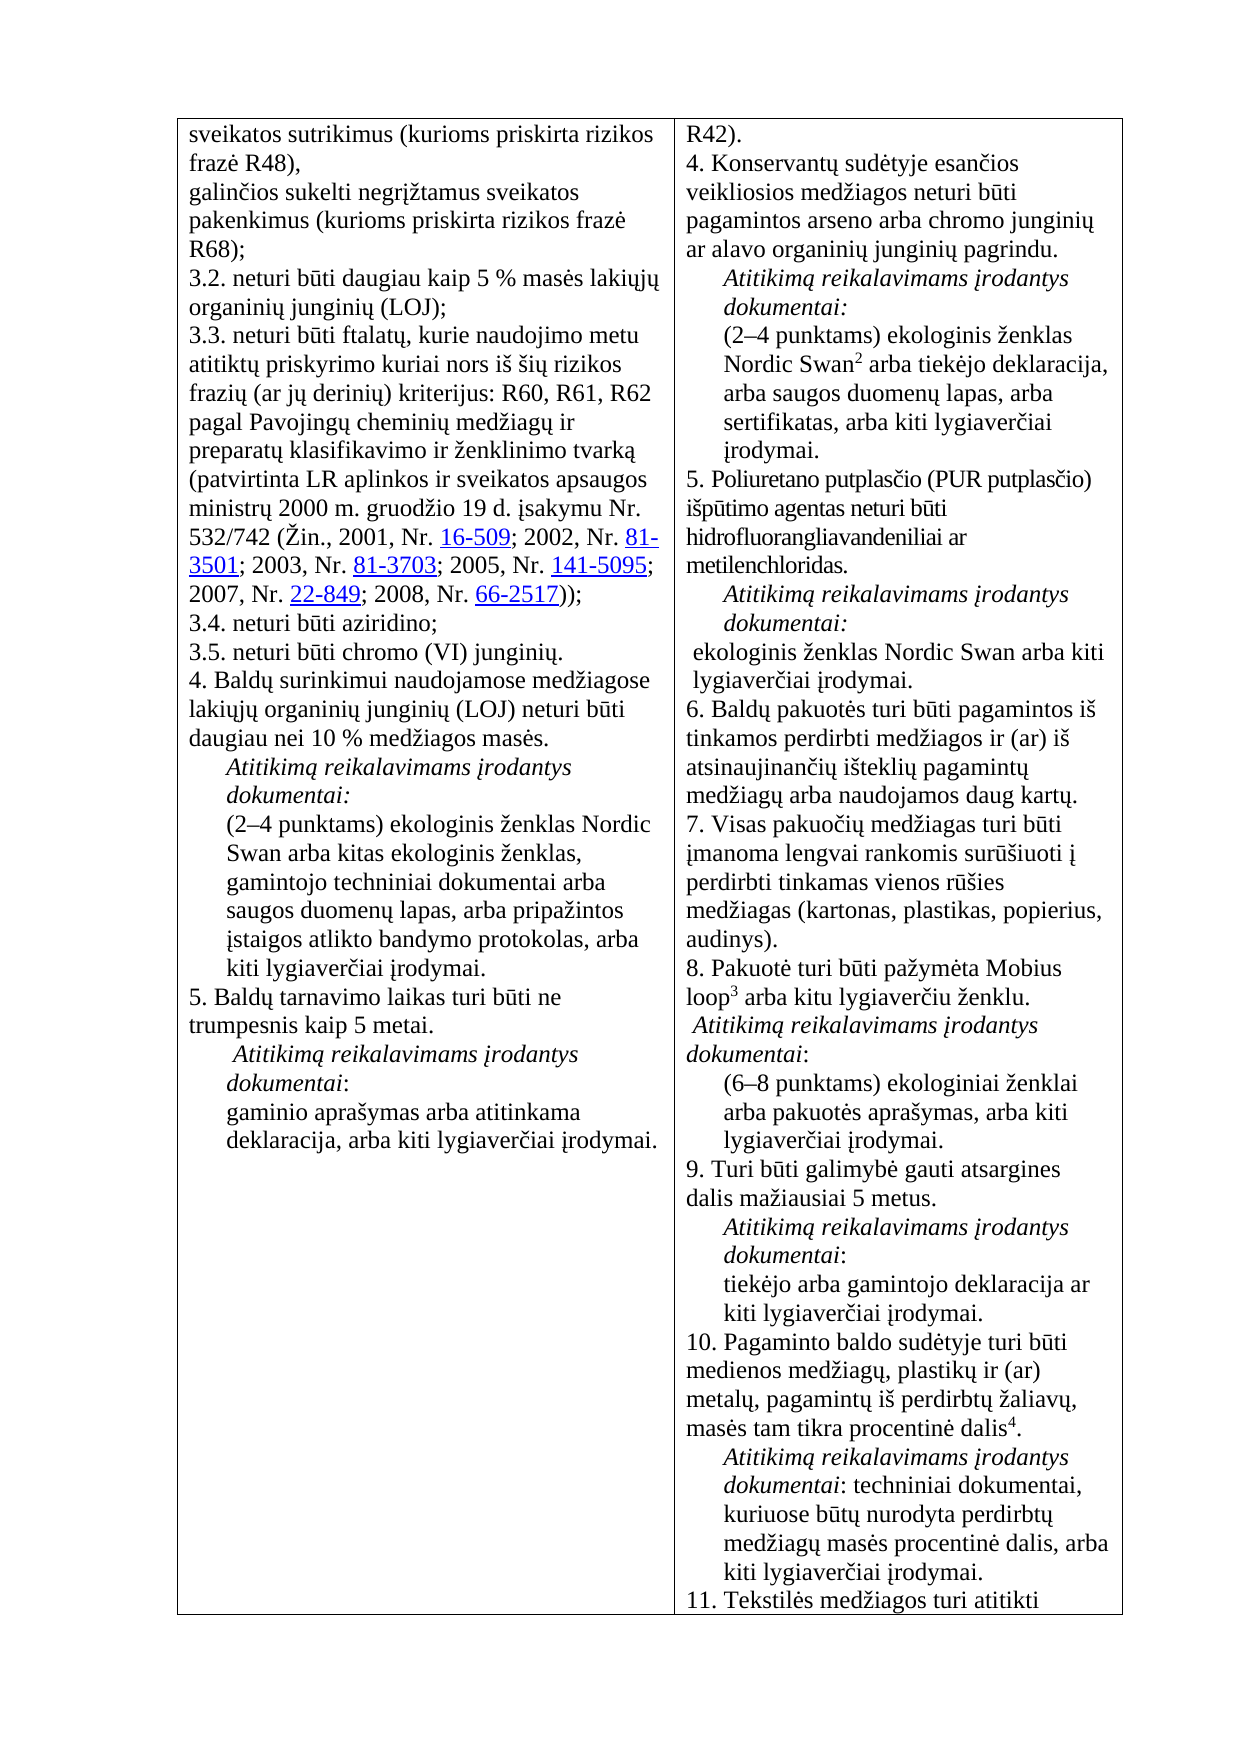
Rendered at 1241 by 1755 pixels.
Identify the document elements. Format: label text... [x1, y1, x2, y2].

table_cell 1. Visa mediena, medienos medžiagos ir gaminiai turi būti iš miškų, kuriuose įgyvendinami tarptautiniu mastu pripažinti darnaus miškų ūkio principai ir priemonės. Atitikimą reikalavimams įrodantys dokumentai: sertifikatas FSC (Forest Stewardship Council) arba PEFC (Programe for the Endorsement of Forest Certification schemes), arba kitas darnaus miškų ūkio standartas, arba nepriklausomos įstaigos atliktas bandymo protokolas, arba kiti lygiaverčiai įrodymai. 2. Mediena, priskiriama 1 arba 2 atsparumo klasei pagal EN 350-2 ar lygiavertį standartą, neturi būti apdorojama konservantais (taikoma lauko baldams). 3. Mediena, nepriskiriama 1 arba 2 atsparumo klasei pagal EN 350-2 ar lygiavertį standartą, neturi būti apdorojama medžiagomis, kurios pagal LR aplinkos ir sveikatos apsaugos ministrų 2000 m. gruodžio 19 d. patvirtintą įsakymą Nr. 532/742 „Dėl Pavojingų cheminių medžiagų ir preparatų klasifikavimo ir ženklinimo tvarkos“ (Žin., 2001, Nr. 16-509; 2002, Nr. 81-3501; 2003, Nr. 81-3703; 2005, Nr. 141-5095; 2007, Nr. 22-849; 2008, Nr. 66-2517) klasifikuojamos kaip kancerogeninės (kurioms priskirtos rizikos frazės R40, R45, R49), toksiškos reprodukcijai (kurioms priskirtos rizikos frazės R60, R61, R62, R63), sukeliančios paveldimus genetinius susirgimus (kurioms priskirta rizikos frazė R46), galinčios sukelti negrįžtamus sveikatos pakenkimus (kurioms priskirta rizikos frazė R68) ar sukeliančios alergiją įkvėpus (kurioms priskirta rizikos frazė R42). 4. Konservantų sudėtyje esančios veikliosios medžiagos neturi būti pagamintos arseno arba chromo junginių ar alavo organinių junginių pagrindu. Atitikimą reikalavimams įrodantys dokumentai: (2–4 punktams) ekologinis ženklas Nordic Swan2 arba tiekėjo deklaracija, arba saugos duomenų lapas, arba sertifikatas, arba kiti lygiaverčiai įrodymai. 5. Poliuretano putplasčio (PUR putplasčio) išpūtimo agentas neturi būti hidrofluorangliavandeniliai ar metilenchloridas. Atitikimą reikalavimams įrodantys dokumentai: ekologinis ženklas Nordic Swan arba kiti lygiaverčiai įrodymai. 6. Baldų pakuotės turi būti pagamintos iš tinkamos perdirbti medžiagos ir (ar) iš atsinaujinančių išteklių pagamintų medžiagų arba naudojamos daug kartų. 7. Visas pakuočių medžiagas turi būti įmanoma lengvai rankomis surūšiuoti į perdirbti tinkamas vienos rūšies medžiagas (kartonas, plastikas, popierius, audinys). 8. Pakuotė turi būti pažymėta Mobius loop3 arba kitu lygiaverčiu ženklu. Atitikimą reikalavimams įrodantys dokumentai: (6–8 punktams) ekologiniai ženklai arba pakuotės aprašymas, arba kiti lygiaverčiai įrodymai. 9. Turi būti galimybė gauti atsargines dalis mažiausiai 5 metus. Atitikimą reikalavimams įrodantys dokumentai: tiekėjo arba gamintojo deklaracija ar kiti lygiaverčiai įrodymai. 10. Pagaminto baldo sudėtyje turi būti medienos medžiagų, plastikų ir (ar) metalų, pagamintų iš perdirbtų žaliavų, masės tam tikra procentinė dalis4. Atitikimą reikalavimams įrodantys dokumentai: techniniai dokumentai, kuriuose būtų nurodyta perdirbtų medžiagų masės procentinė dalis, arba kiti lygiaverčiai įrodymai. 11. Tekstilės medžiagos turi atitikti minimalius aplinkos apsaugos kriterijus (3 dalis, 1–8 punktai) Atitikimą reikalavimams įrodantys dokumentai: ekologiniai ženklai European Ecolabel5 arba Nordic Swan, arba ÖOko-Tex ženklas6, arba kiti lygiaverčiai įrodymai. 12. Kamšalai turi tenkinti ES ekologinio ženklo kriterijus. Atitikimą reikalavimams įrodantys dokumentai: ekologiniai ženklai European Ecolabel arba Blue Angel7, arba CertiPUR8 ar kiti lygiaverčiai įrodymai. 13. Pakuočių medžiagų (plastikų ir kartono) sudėtyje turi būti tam tikra procentinė dalis perdirbtų medžiagų. Atitikimą reikalavimams įrodantys dokumentai: pakuočių aprašymas arba gamintojo deklaracija, arba kiti lygiaverčiai dokumentai, kuriuose būtų nurodyta iš perdirbtos žaliavos pagamintų pakuotės medžiagų procentinė dalis. 14. Tekstilės medžiagų sudėtyje turi būti tam tikra procentinė dalis ekologiškai pagamintos medvilnės ir kitų natūralių pluoštų (pluoštai turi būti pagaminti pagal Tarybos reglamentą (EB) Nr. 834/2007 „Dėl ekologinės gamybos ir ekologiškų produktų ženklinimo ir panaikinantis Reglamentą (EEB) Nr. 2092/91“ (OL 2007 L 189, p. 1)). Atitikimą reikalavimams įrodantys dokumentai: naudojamų pluoštų kilmės ir jų gamybos ekologiškumo įrodymas (ekologiniai ženklai arba kiti lygiaverčiai įrodymai). 15. Tekstilės medžiagų sudėtyje turi būti tam tikra procentinė dalis perdirbtų pluoštų, t. y. pluoštų, pagamintų tik iš tekstilės gaminių bei drabužių gamybos nuokarpų ar vartojimo atliekų (tekstilės ar kt.). Atitikimą reikalavimams įrodantys dokumentai: naudojamų perdirbtų pluoštų kilmės įrodymas. [675, 119, 1122, 1614]
table_cell 1. 70 % medienos, medienos medžiagų ir gaminių turi būti iš miškų, kuriuose įgyvendinami tarptautiniu mastu pripažinti darnaus miškų ūkio principai ir priemonės. Atitikimą reikalavimams įrodantys dokumentai: sertifikatas FSC (Forest Stewardship Council) arba PEFC (Programe for the Endorsement of Forest Certification schemes), arba kitas darnaus miškų ūkio standartas, arba nepriklausomos įstaigos atliktas bandymo protokolas, arba kiti lygiaverčiai įrodymai. 2. Visos plastikinės dalys, kurių masė ?>= 50 g, turi būti paženklintos kaip tinkamos perdirbti pagal ISO 11469 ar lygiavertį standartą. 3. Paviršiams dengti naudojamuose produktuose: 3.1. neturi būti pavojingų cheminių medžiagų, pagal LR aplinkos ir sveikatos apsaugos ministrų 2000 m. gruodžio 19 d. patvirtintą įsakymą Nr. 532/742 „Dėl Pavojingų cheminių medžiagų ir preparatų klasifikavimo ir ženklinimo tvarkos“ (Žin., 2001, Nr. 16-509; 2002, Nr. 81-3501; 2003, Nr. 81-3703; 2005, Nr. 141-5095; 2007, Nr. 22-849; 2008, Nr. 66-2517), klasifikuojamų kaip kancerogeninės (kurioms priskirtos rizikos frazės R40, R45, R49), toksiškos reprodukcijai (kurioms priskirtos rizikos frazės R60, R61, R62, R63), labai toksiškos (kurioms priskirtos rizikos frazės R27, R28), toksiškos (kurioms priskirtos rizikos frazės R23, R24, R25, R26), sukeliančios alergiją įkvėpus (kurioms priskirta rizikos frazė R42), aplinkai pavojingos (kurioms priskirtos rizikos frazės ar jų deriniai R50, R50/53, R51, R51/53, R52, R52/53, R53), sukeliančios paveldimus genetinius susirgimus (kurioms priskirta rizikos frazė R46), veikiant ilgą laiką sukeliančios sunkius sveikatos sutrikimus (kurioms priskirta rizikos frazė R48), galinčios sukelti negrįžtamus sveikatos pakenkimus (kurioms priskirta rizikos frazė R68); 3.2. neturi būti daugiau kaip 5 % masės lakiųjų organinių junginių (LOJ); 3.3. neturi būti ftalatų, kurie naudojimo metu atitiktų priskyrimo kuriai nors iš šių rizikos frazių (ar jų derinių) kriterijus: R60, R61, R62 pagal Pavojingų cheminių medžiagų ir preparatų klasifikavimo ir ženklinimo tvarką (patvirtinta LR aplinkos ir sveikatos apsaugos ministrų 2000 m. gruodžio 19 d. įsakymu Nr. 532/742 (Žin., 2001, Nr. 16-509; 2002, Nr. 81-3501; 2003, Nr. 81-3703; 2005, Nr. 141-5095; 2007, Nr. 22-849; 2008, Nr. 66-2517)); 3.4. neturi būti aziridino; 3.5. neturi būti chromo (VI) junginių. 4. Baldų surinkimui naudojamose medžiagose lakiųjų organinių junginių (LOJ) neturi būti daugiau nei 10 % medžiagos masės. Atitikimą reikalavimams įrodantys dokumentai: (2–4 punktams) ekologinis ženklas Nordic Swan arba kitas ekologinis ženklas, gamintojo techniniai dokumentai arba saugos duomenų lapas, arba pripažintos įstaigos atlikto bandymo protokolas, arba kiti lygiaverčiai įrodymai. 5. Baldų tarnavimo laikas turi būti ne trumpesnis kaip 5 metai. Atitikimą reikalavimams įrodantys dokumentai: gaminio aprašymas arba atitinkama deklaracija, arba kiti lygiaverčiai įrodymai. [178, 119, 674, 1614]
